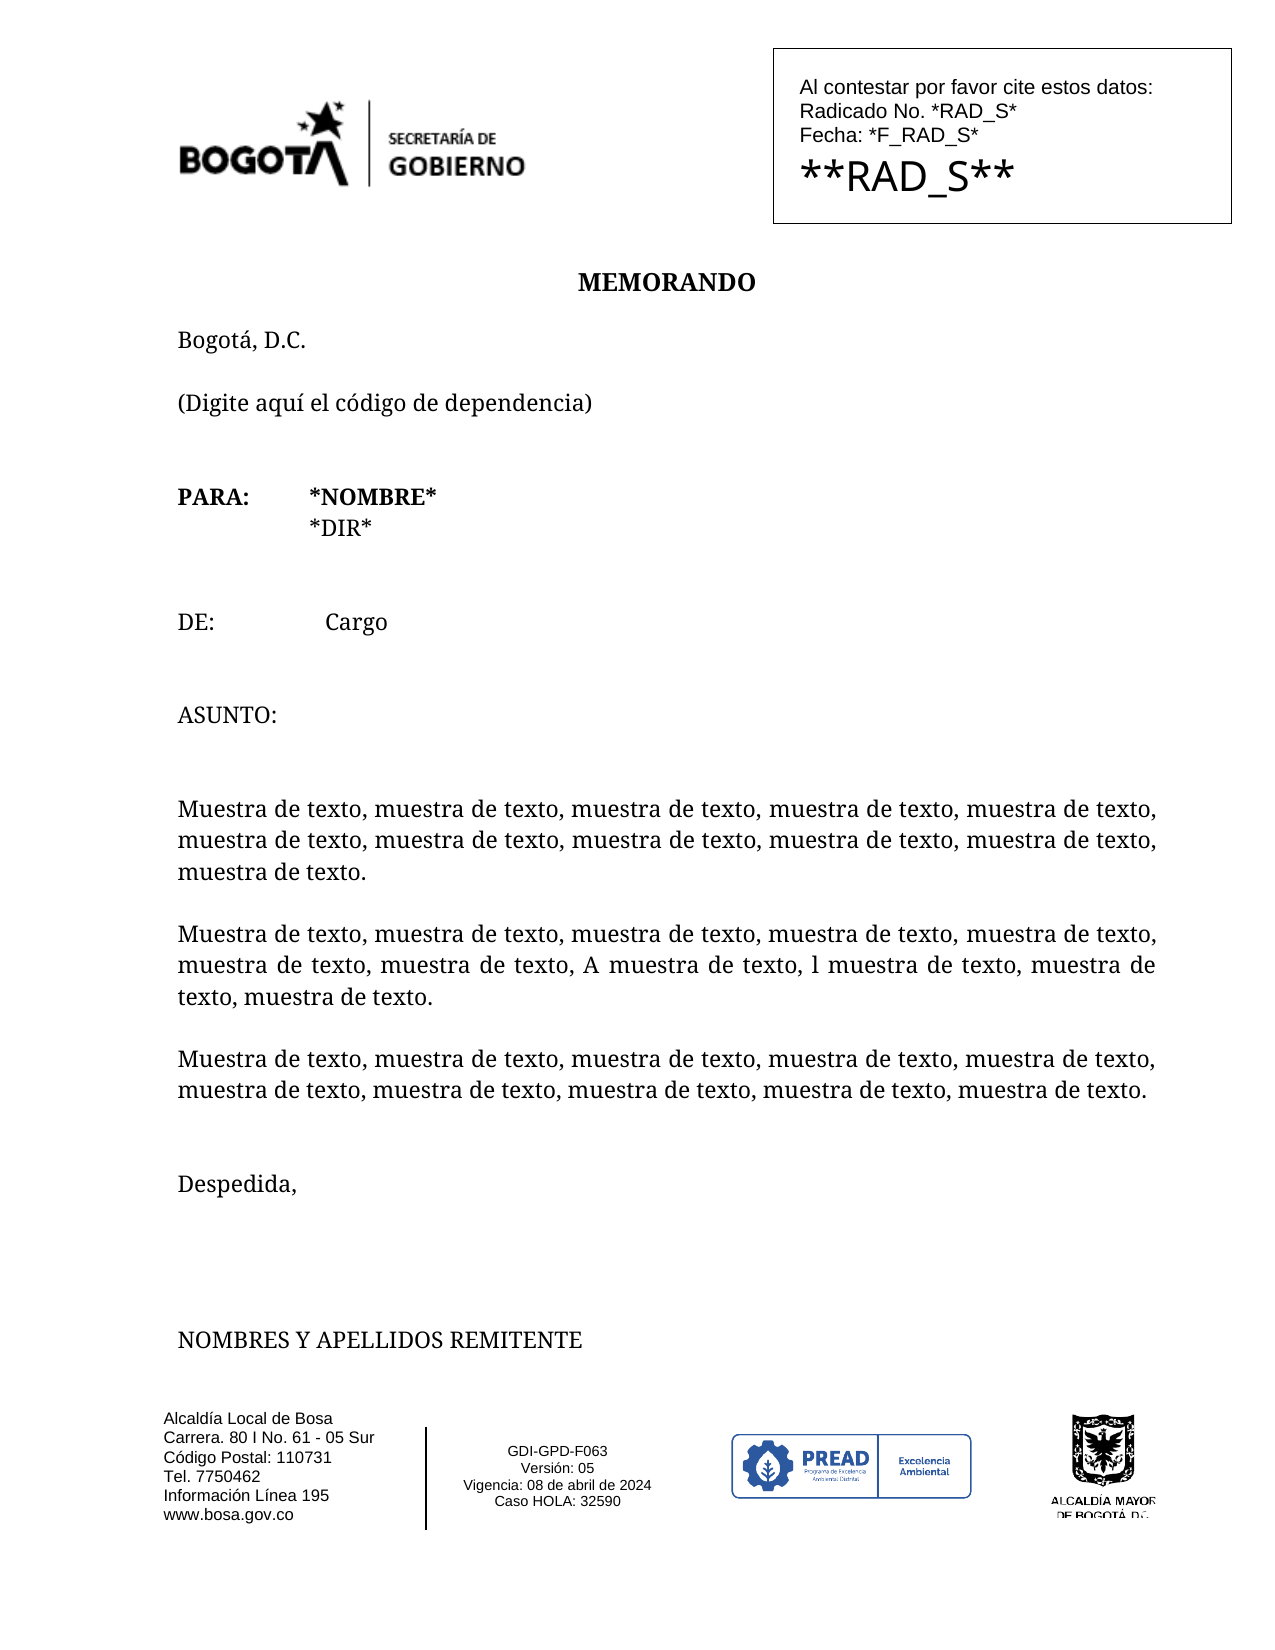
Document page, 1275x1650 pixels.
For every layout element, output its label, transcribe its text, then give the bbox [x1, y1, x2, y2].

text *DIR* [177, 512, 1157, 543]
text Muestra de texto, muestra de texto, muestra de texto, muestra de texto, muestra de texto, muestra de texto, muestra de texto, A muestra de texto, l muestra de texto, muestra de texto, muestra de texto. [177, 918, 1157, 1012]
text (Digite aquí el código de dependencia) [177, 387, 1157, 418]
text PARA: *NOMBRE* [177, 481, 1157, 512]
text ASUNTO: [177, 699, 1157, 731]
text Despedida, [177, 1168, 1157, 1199]
text Muestra de texto, muestra de texto, muestra de texto, muestra de texto, muestra de texto, muestra de texto, muestra de texto, muestra de texto, muestra de texto, muestra de texto. [177, 1043, 1157, 1106]
text NOMBRES Y APELLIDOS REMITENTE [177, 1324, 1157, 1356]
text Bogotá, D.C. [177, 324, 1157, 356]
text MEMORANDO [177, 264, 1157, 298]
text Muestra de texto, muestra de texto, muestra de texto, muestra de texto, muestra de texto, muestra de texto, muestra de texto, muestra de texto, muestra de texto, muestra de texto, muestra de texto. [177, 793, 1157, 887]
text DE: Cargo [177, 606, 1157, 637]
